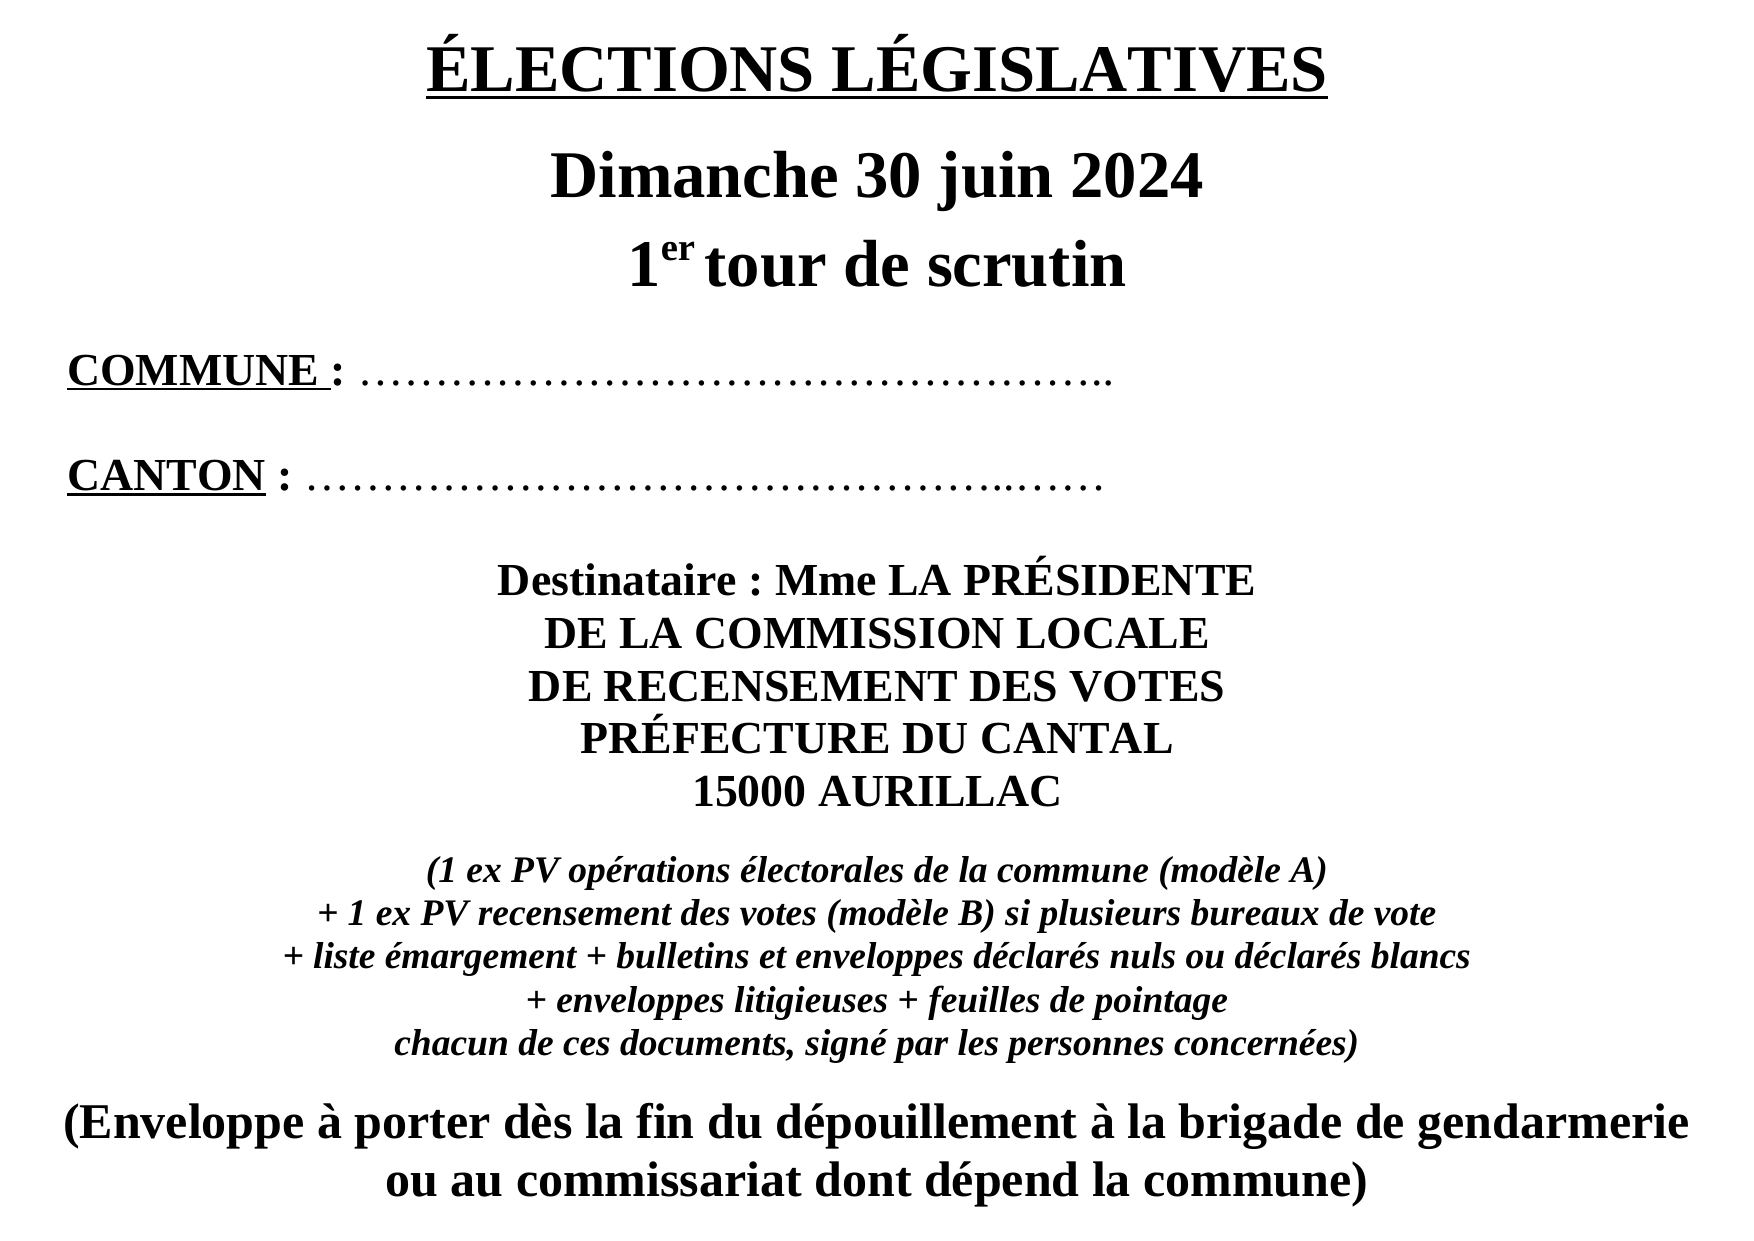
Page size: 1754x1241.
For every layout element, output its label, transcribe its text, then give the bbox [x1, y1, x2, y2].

text + liste émargement + bulletins et enveloppes déclarés nuls ou déclarés blancs [29, 934, 1724, 977]
text + enveloppes litigieuses + feuilles de pointage [29, 977, 1724, 1020]
text ou au commissariat dont dépend la commune) [29, 1149, 1724, 1207]
text 1er tour de scrutin [29, 224, 1724, 301]
text (1 ex PV opérations électorales de la commune (modèle A) [29, 848, 1724, 891]
text + 1 ex PV recensement des votes (modèle B) si plusieurs bureaux de vote [29, 891, 1724, 934]
text 15000 AURILLAC [29, 764, 1724, 816]
text ÉLECTIONS LÉGISLATIVES [29, 29, 1724, 106]
text DE RECENSEMENT DES VOTES [29, 658, 1724, 711]
text (Enveloppe à porter dès la fin du dépouillement à la brigade de gendarmerie [29, 1092, 1724, 1149]
text chacun de ces documents, signé par les personnes concernées) [29, 1020, 1724, 1063]
text PRÉFECTURE DU CANTAL [29, 711, 1724, 764]
text COMMUNE : ………………………………………….. [67, 342, 1724, 395]
text Dimanche 30 juin 2024 [29, 135, 1724, 212]
text CANTON : ………………………………………..…… [67, 447, 1724, 500]
text Destinataire : Mme LA PRÉSIDENTE [29, 553, 1724, 606]
text DE LA COMMISSION LOCALE [29, 606, 1724, 658]
